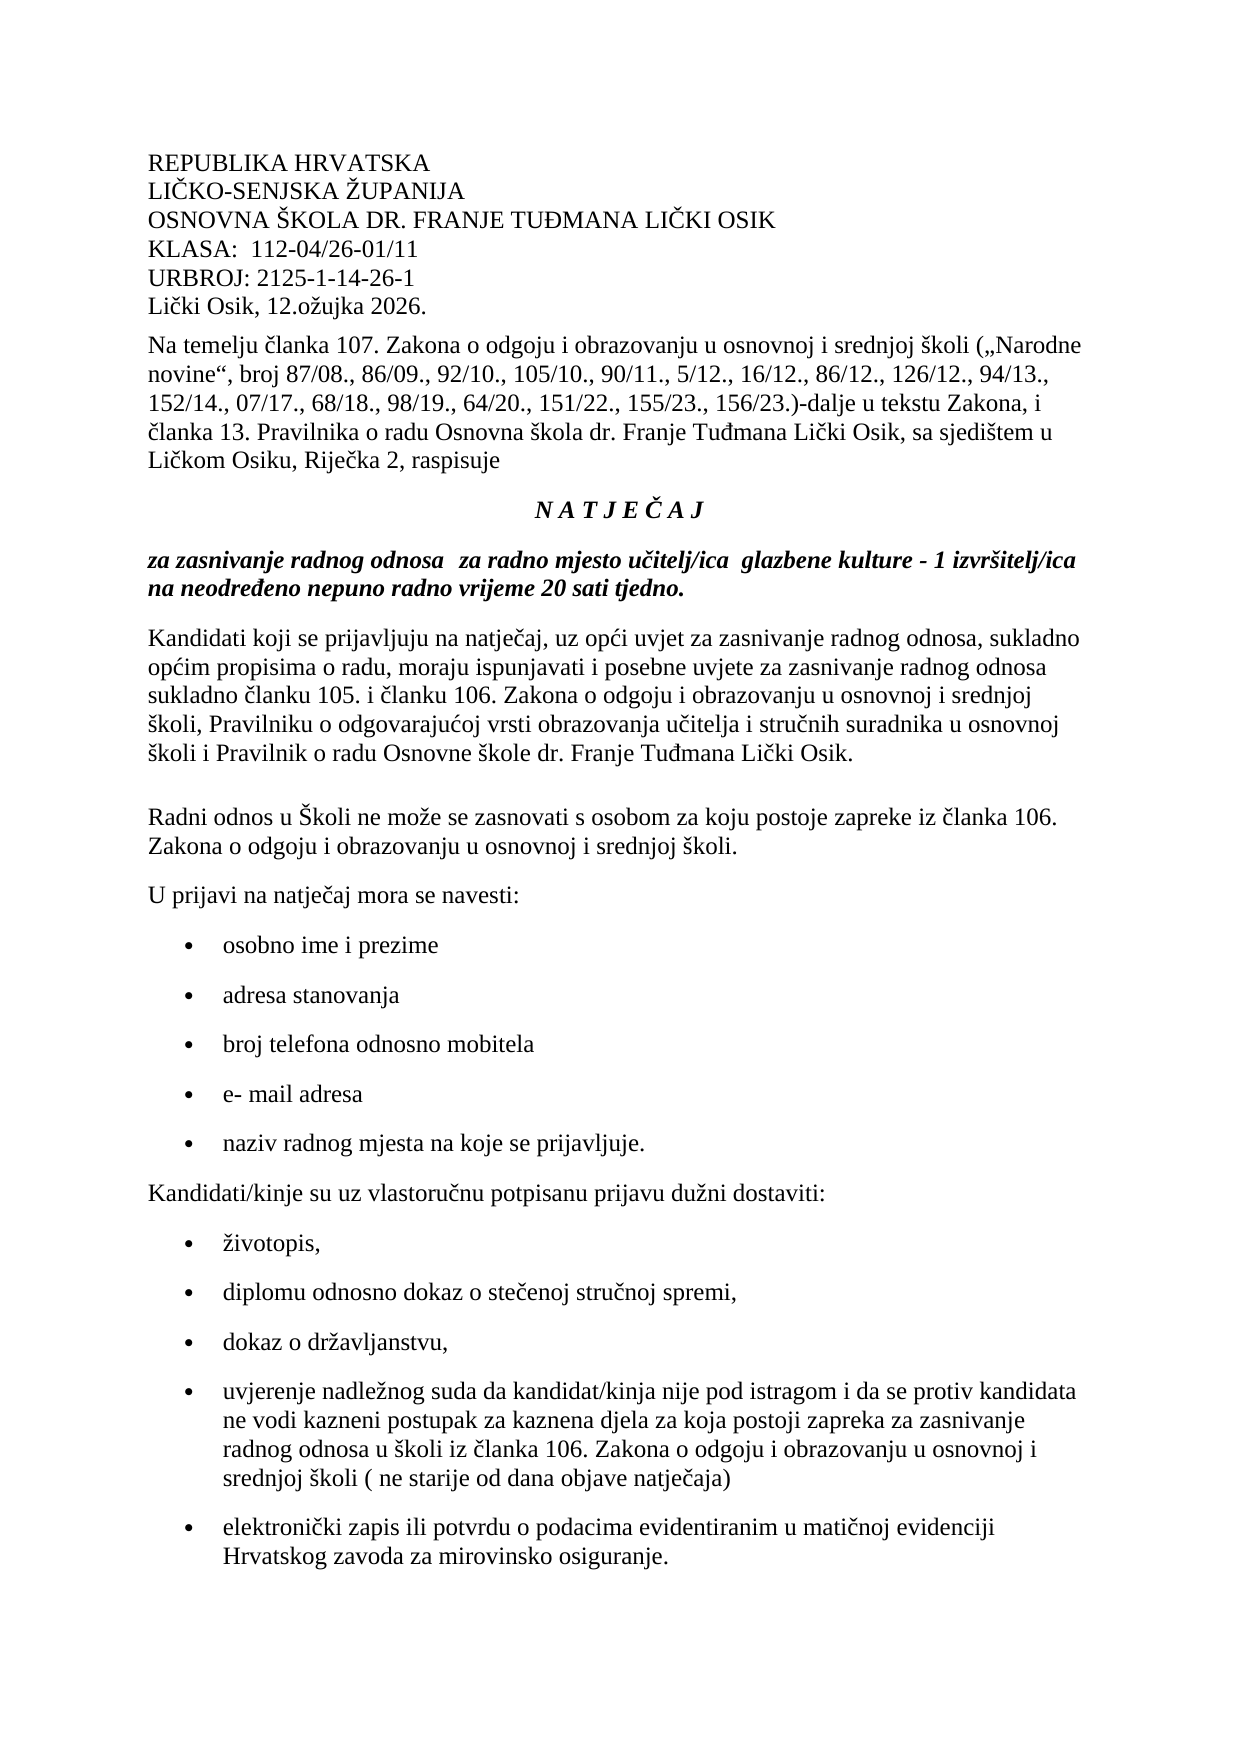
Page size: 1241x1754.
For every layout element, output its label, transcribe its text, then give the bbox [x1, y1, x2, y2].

list dokaz o državljanstvu, [185, 1327, 1093, 1356]
list elektronički zapis ili potvrdu o podacima evidentiranim u matičnoj evidenciji Hrvatskog zavoda za mirovinsko osiguranje. [185, 1512, 1093, 1570]
text Na temelju članka 107. Zakona o odgoju i obrazovanju u osnovnoj i srednjoj školi („Narodne novine“, broj 87/08., 86/09., 92/10., 105/10., 90/11., 5/12., 16/12., 86/12., 126/12., 94/13., 152/14., 07/17., 68/18., 98/19., 64/20., 151/22., 155/23., 156/23.)-dalje u tekstu Zakona, i članka 13. Pravilnika o radu Osnovna škola dr. Franje Tuđmana Lički Osik, sa sjedištem u Ličkom Osiku, Riječka 2, raspisuje [148, 331, 1093, 474]
text Kandidati koji se prijavljuju na natječaj, uz opći uvjet za zasnivanje radnog odnosa, sukladno općim propisima o radu, moraju ispunjavati i posebne uvjete za zasnivanje radnog odnosa sukladno članku 105. i članku 106. Zakona o odgoju i obrazovanju u osnovnoj i srednjoj školi, Pravilniku o odgovarajućoj vrsti obrazovanja učitelja i stručnih suradnika u osnovnoj školi i Pravilnik o radu Osnovne škole dr. Franje Tuđmana Lički Osik. [148, 623, 1093, 767]
text LIČKO-SENJSKA ŽUPANIJA [148, 176, 1093, 205]
list adresa stanovanja [185, 980, 1093, 1008]
list naziv radnog mjesta na koje se prijavljuje. [185, 1128, 1093, 1157]
list osobno ime i prezime [185, 930, 1093, 959]
list životopis, [185, 1228, 1093, 1256]
text Kandidati/kinje su uz vlastoručnu potpisanu prijavu dužni dostaviti: [148, 1178, 1093, 1207]
text URBROJ: 2125-1-14-26-1 [148, 263, 1093, 291]
list uvjerenje nadležnog suda da kandidat/kinja nije pod istragom i da se protiv kandidata ne vodi kazneni postupak za kaznena djela za koja postoji zapreka za zasnivanje radnog odnosa u školi iz članka 106. Zakona o odgoju i obrazovanju u osnovnoj i srednjoj školi ( ne starije od dana objave natječaja) [185, 1376, 1093, 1491]
text Radni odnos u Školi ne može se zasnovati s osobom za koju postoje zapreke iz članka 106. Zakona o odgoju i obrazovanju u osnovnoj i srednjoj školi. [148, 802, 1093, 860]
list broj telefona odnosno mobitela [185, 1029, 1093, 1058]
list e- mail adresa [185, 1079, 1093, 1108]
text KLASA: 112-04/26-01/11 [148, 234, 1093, 263]
text U prijavi na natječaj mora se navesti: [148, 881, 1093, 909]
text za zasnivanje radnog odnosa za radno mjesto učitelj/ica glazbene kulture - 1 izvršitelj/ica na neodređeno nepuno radno vrijeme 20 sati tjedno. [148, 545, 1093, 602]
list diplomu odnosno dokaz o stečenoj stručnoj spremi, [185, 1277, 1093, 1306]
text REPUBLIKA HRVATSKA [148, 148, 1093, 176]
text OSNOVNA ŠKOLA DR. FRANJE TUĐMANA LIČKI OSIK [148, 205, 1093, 234]
text Lički Osik, 12.ožujka 2026. [148, 291, 1093, 320]
text N A T J E Č A J [148, 495, 1093, 524]
